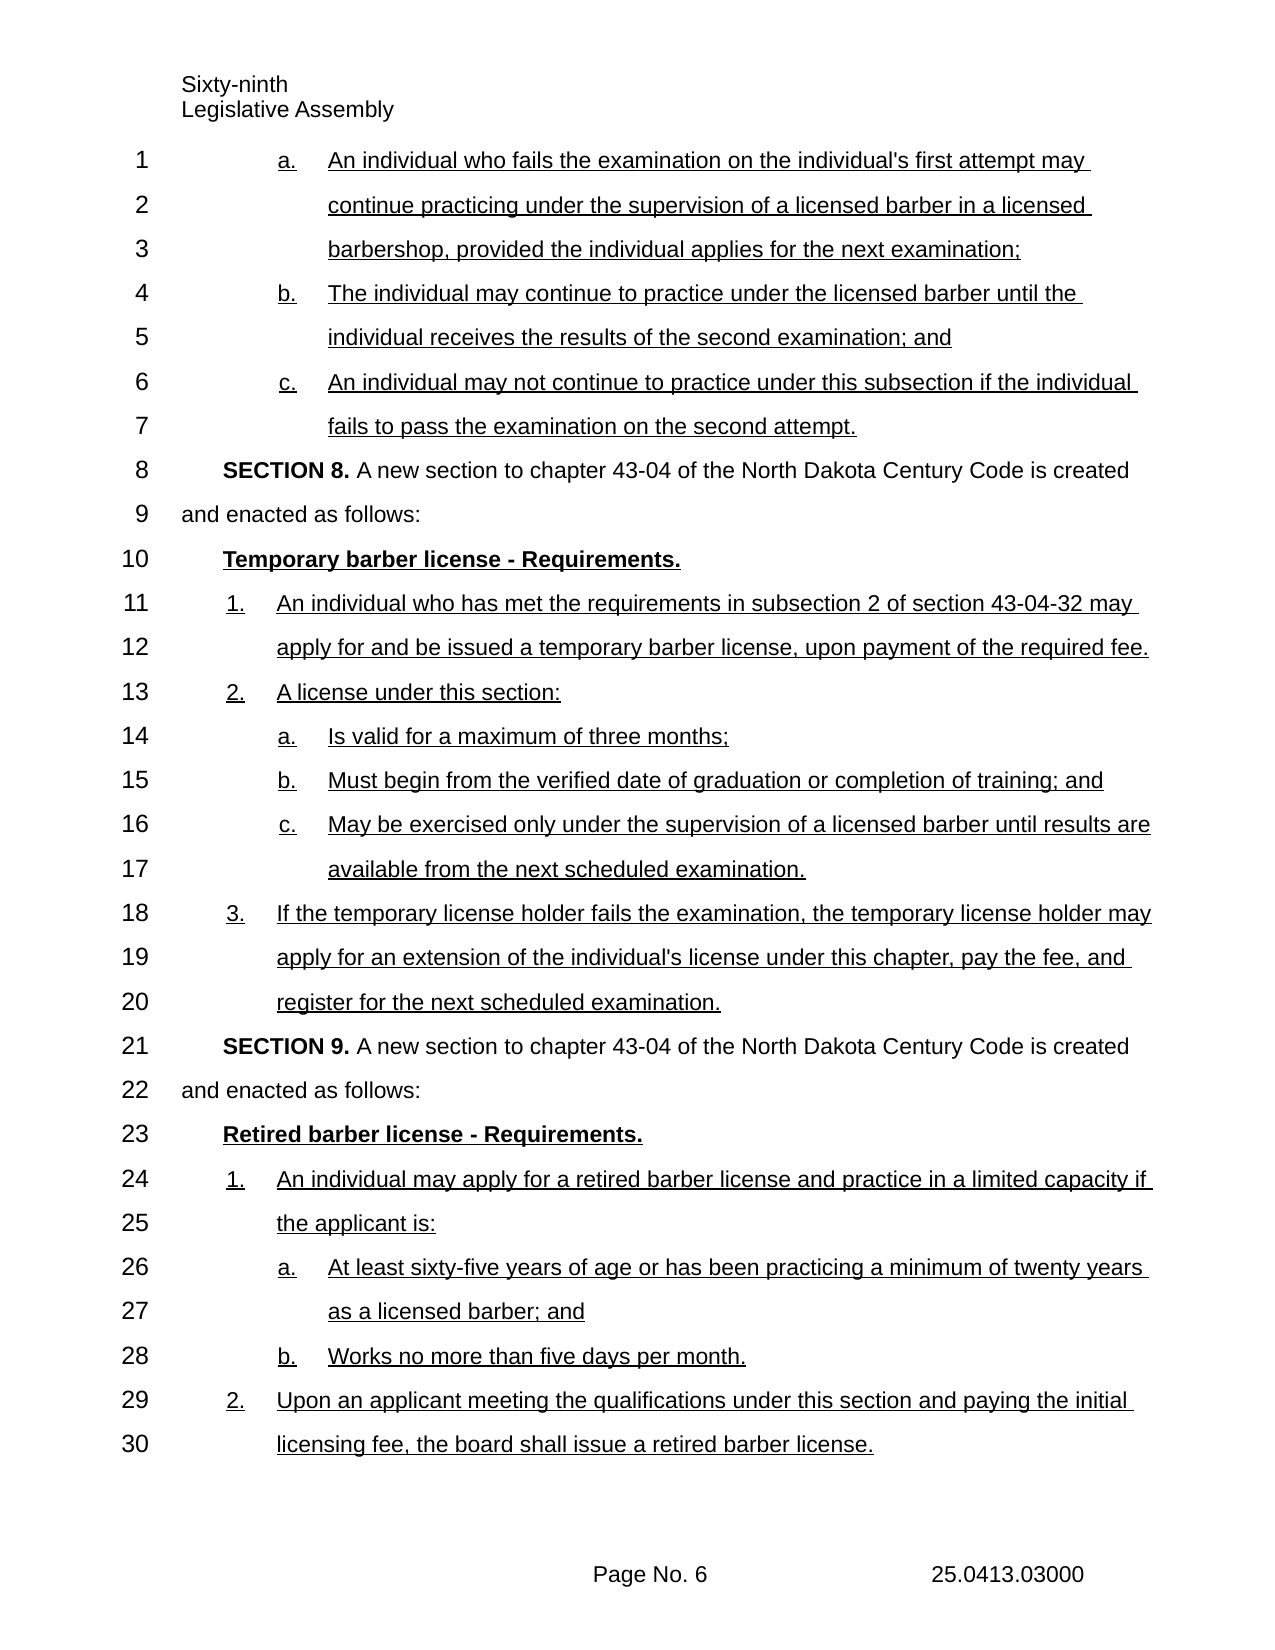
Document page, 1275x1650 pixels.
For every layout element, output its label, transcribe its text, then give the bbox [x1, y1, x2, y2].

text a. Is valid for a maximum of three months; [181, 709, 1154, 753]
text b. Works no more than five days per month. [181, 1329, 1154, 1373]
text a. An individual who fails the examination on the individual's first attempt may continue practicing under the supervision of a licensed barber in a licensed barbershop, provided the individual applies for the next examination; [181, 133, 1154, 266]
text c. May be exercised only under the supervision of a licensed barber until results are available from the next scheduled examination. [181, 797, 1154, 886]
subtitle Temporary barber license ‑ Requirements. [181, 532, 1154, 576]
text b. Must begin from the verified date of graduation or completion of training; and [181, 753, 1154, 797]
text 1. An individual may apply for a retired barber license and practice in a limited capacity if the applicant is: [181, 1152, 1154, 1240]
text c. An individual may not continue to practice under this subsection if the individual fails to pass the examination on the second attempt. [181, 355, 1154, 443]
text 1. An individual who has met the requirements in subsection 2 of section 43‑04‑32 may apply for and be issued a temporary barber license, upon payment of the required fee. [181, 576, 1154, 664]
text a. At least sixty-five years of age or has been practicing a minimum of twenty years as a licensed barber; and [181, 1240, 1154, 1329]
text SECTION 9. A new section to chapter 43‑04 of the North Dakota Century Code is created and enacted as follows: [181, 1019, 1154, 1107]
subtitle Retired barber license ‑ Requirements. [181, 1107, 1154, 1152]
text 2. A license under this section: [181, 664, 1154, 709]
text 2. Upon an applicant meeting the qualifications under this section and paying the initial licensing fee, the board shall issue a retired barber license. [181, 1373, 1154, 1461]
text SECTION 8. A new section to chapter 43‑04 of the North Dakota Century Code is created and enacted as follows: [181, 443, 1154, 532]
text 3. If the temporary license holder fails the examination, the temporary license holder may apply for an extension of the individual's license under this chapter, pay the fee, and register for the next scheduled examination. [181, 886, 1154, 1019]
text b. The individual may continue to practice under the licensed barber until the individual receives the results of the second examination; and [181, 266, 1154, 355]
